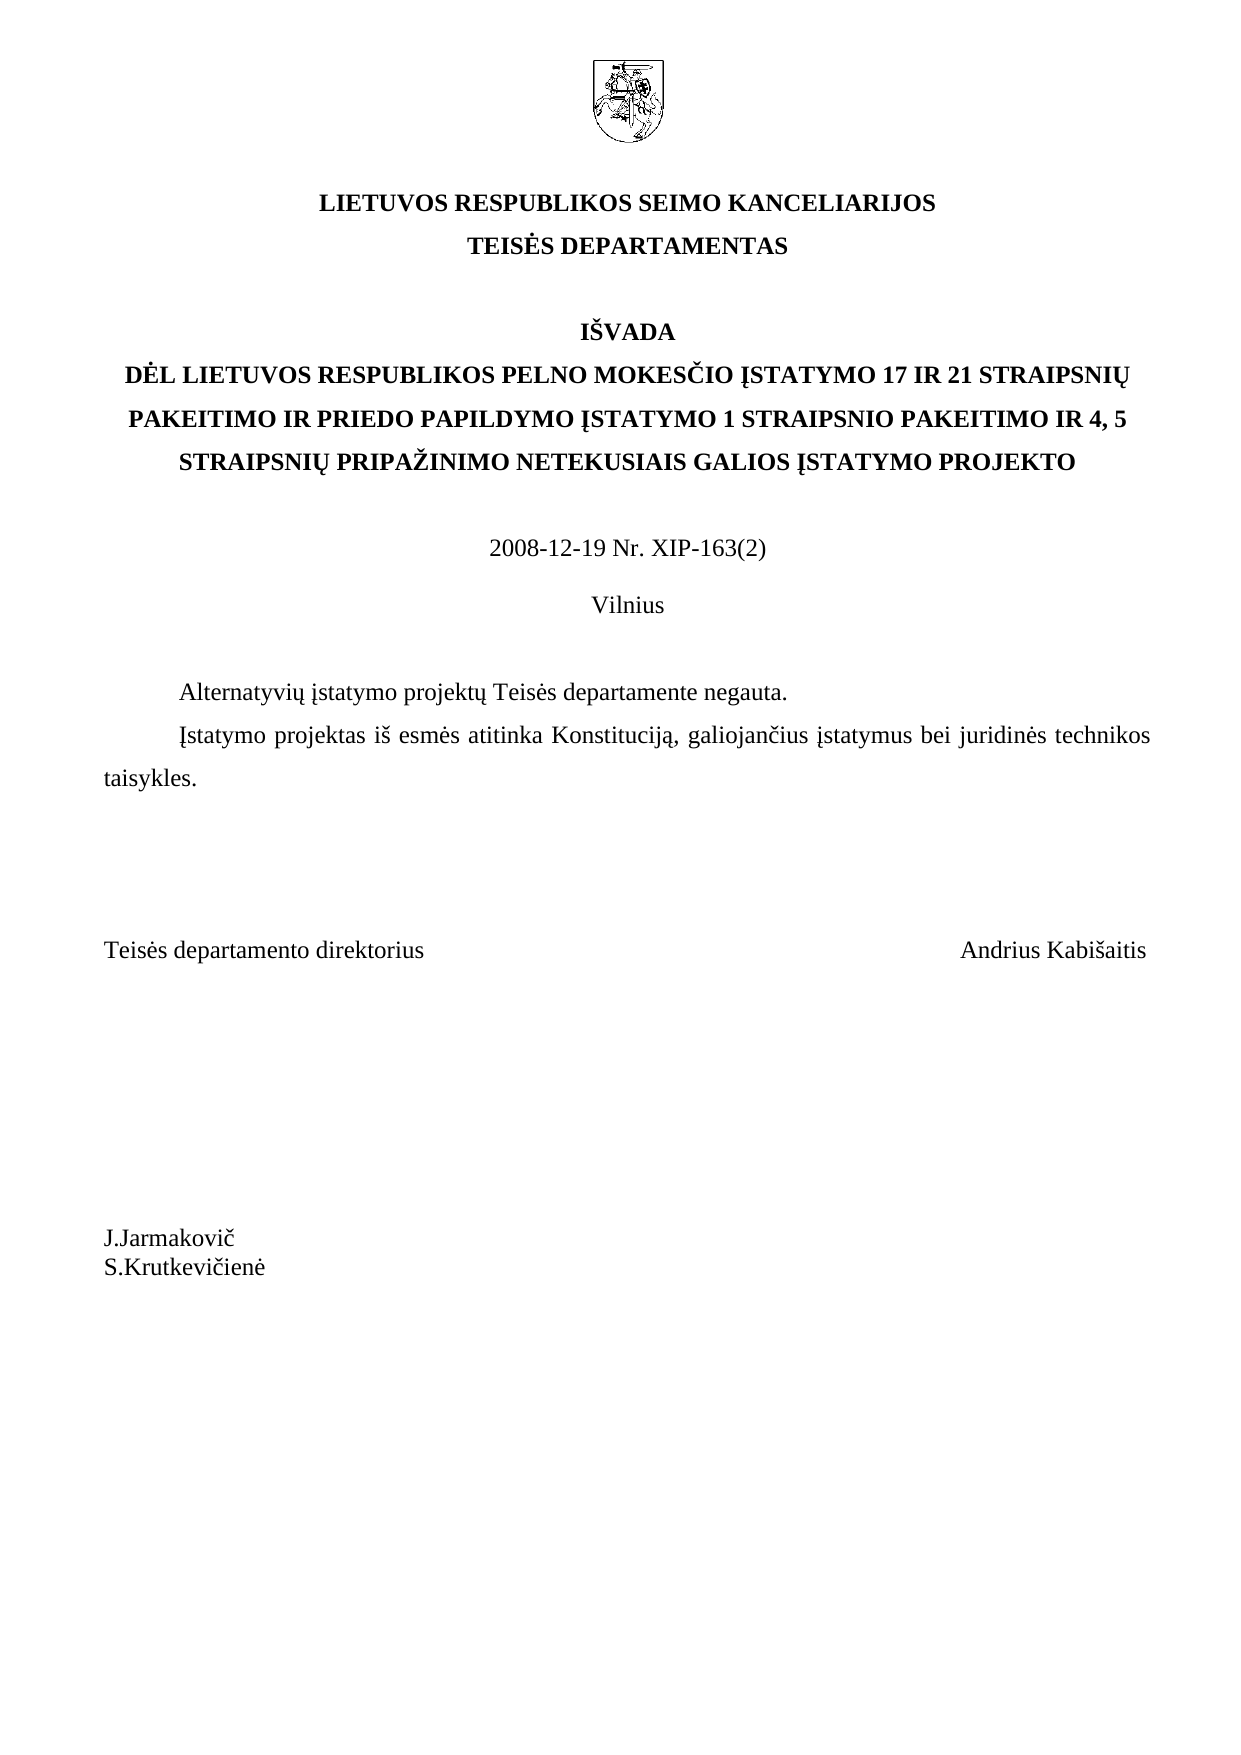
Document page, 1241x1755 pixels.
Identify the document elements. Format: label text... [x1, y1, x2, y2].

text DĖL LIETUVOS RESPUBLIKOS PELNO MOKESČIO ĮSTATYMO 17 IR 21 STRAIPSNIŲ PAKEITIMO IR PRIEDO PAPILDYMO ĮSTATYMO 1 STRAIPSNIO PAKEITIMO IR 4, 5 STRAIPSNIŲ PRIPAŽINIMO NETEKUSIAIS GALIOS ĮSTATYMO PROJEKTO [103, 361, 1152, 476]
text 2008-12-19 Nr. XIP-163(2) [103, 533, 1152, 562]
text Įstatymo projektas iš esmės atitinka Konstituciją, galiojančius įstatymus bei juridinės technikos taisykles. [103, 720, 1152, 792]
text TEISĖS DEPARTAMENTAS [103, 231, 1152, 260]
text Vilnius [103, 591, 1152, 619]
text Teisės departamento direktorius Andrius Kabišaitis [103, 936, 1152, 964]
text J.Jarmakovič [103, 1223, 1152, 1252]
text Alternatyvių įstatymo projektų Teisės departamente negauta. [103, 677, 1152, 706]
text IŠVADA [103, 317, 1152, 346]
text LIETUVOS RESPUBLIKOS SEIMO KANCELIARIJOS [103, 188, 1152, 217]
text S.Krutkevičienė [103, 1252, 1152, 1281]
